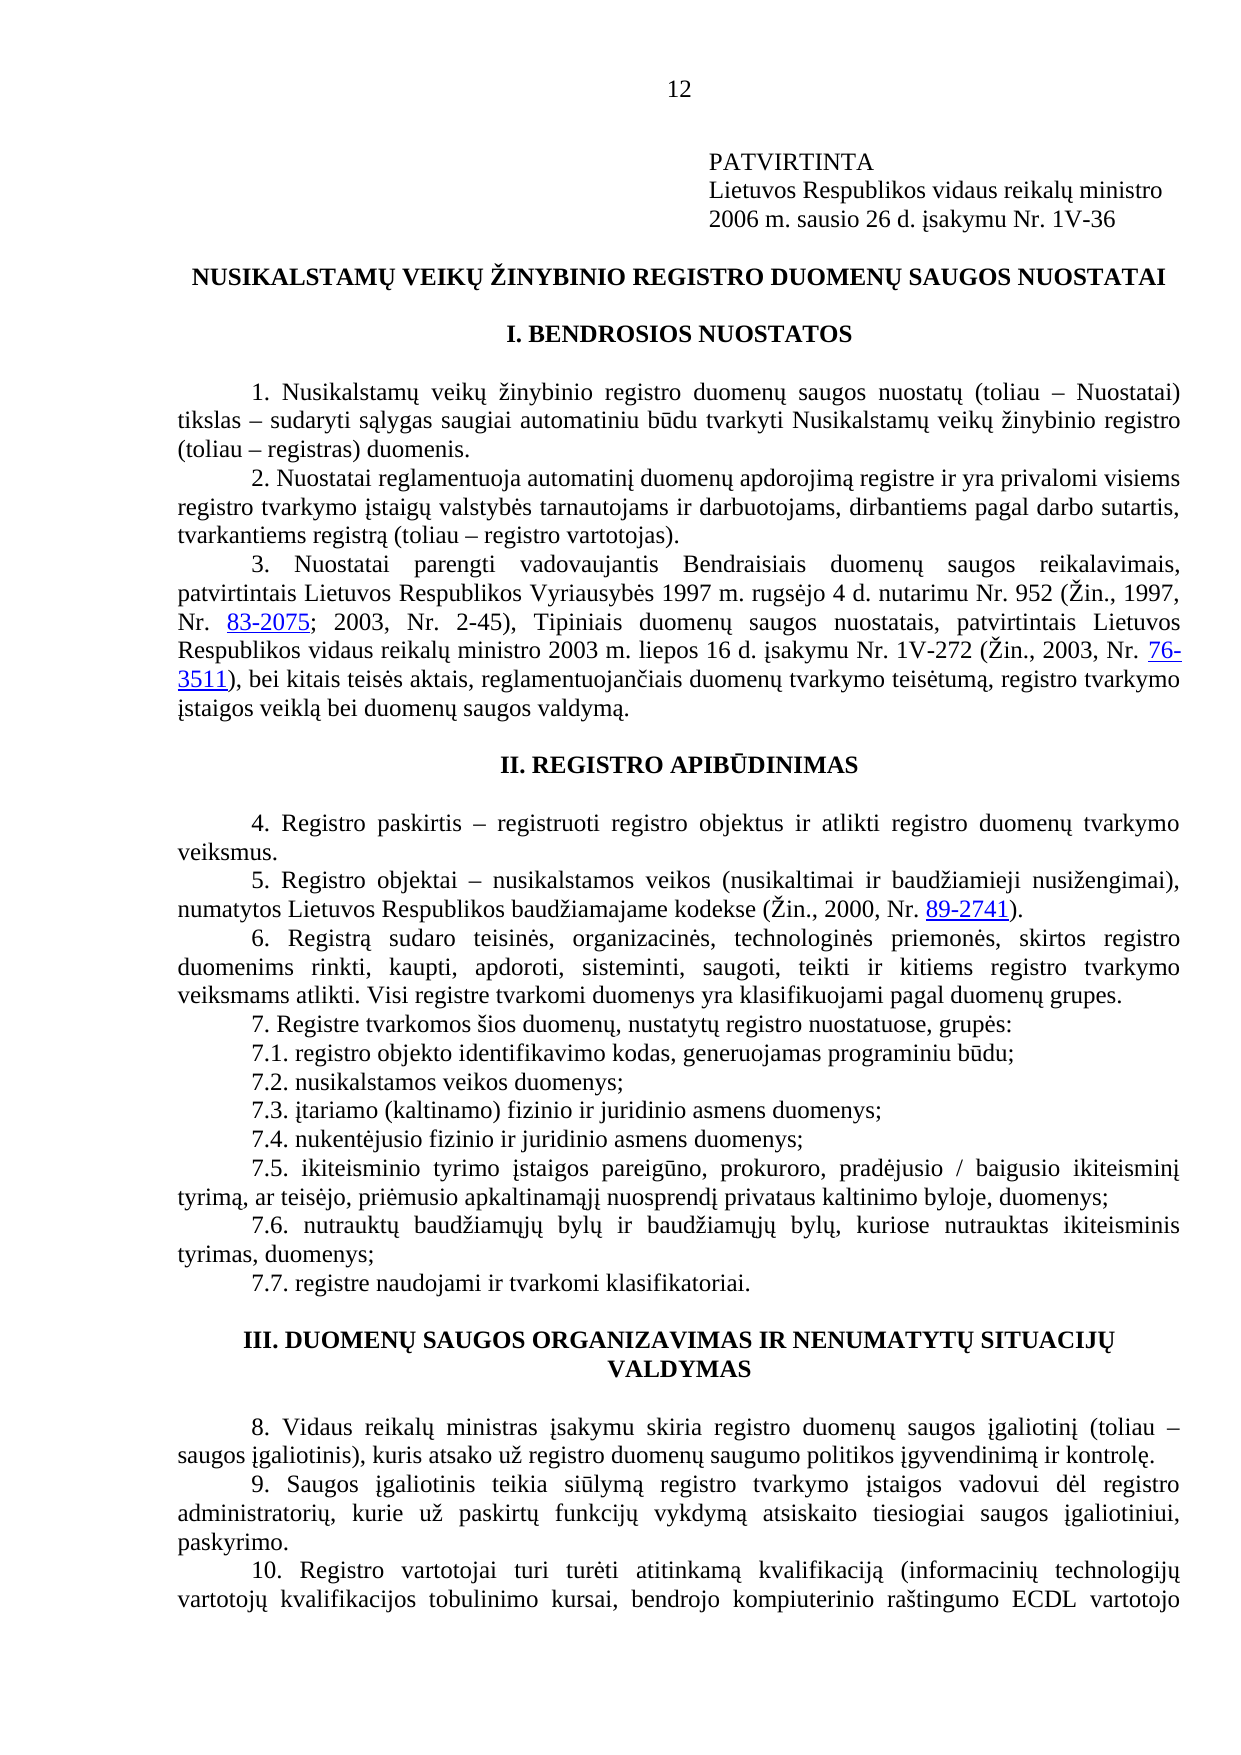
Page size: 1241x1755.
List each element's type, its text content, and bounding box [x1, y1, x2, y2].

text 7. Registre tvarkomos šios duomenų, nustatytų registro nuostatuose, grupės: [177, 1009, 1181, 1038]
text NUSIKALSTAMŲ VEIKŲ ŽINYBINIO REGISTRO DUOMENŲ SAUGOS NUOSTATAI [177, 262, 1181, 291]
text 1. Nusikalstamų veikų žinybinio registro duomenų saugos nuostatų (toliau – Nuostatai) tikslas – sudaryti sąlygas saugiai automatiniu būdu tvarkyti Nusikalstamų veikų žinybinio registro (toliau – registras) duomenis. [177, 377, 1181, 463]
text III. DUOMENŲ SAUGOS ORGANIZAVIMAS IR NENUMATYTŲ SITUACIJŲ VALDYMAS [177, 1326, 1181, 1383]
text 4. Registro paskirtis – registruoti registro objektus ir atlikti registro duomenų tvarkymo veiksmus. [177, 808, 1181, 866]
text 7.6. nutrauktų baudžiamųjų bylų ir baudžiamųjų bylų, kuriose nutrauktas ikiteisminis tyrimas, duomenys; [177, 1211, 1181, 1268]
text 3. Nuostatai parengti vadovaujantis Bendraisiais duomenų saugos reikalavimais, patvirtintais Lietuvos Respublikos Vyriausybės 1997 m. rugsėjo 4 d. nutarimu Nr. 952 (Žin., 1997, Nr. 83-2075; 2003, Nr. 2-45), Tipiniais duomenų saugos nuostatais, patvirtintais Lietuvos Respublikos vidaus reikalų ministro 2003 m. liepos 16 d. įsakymu Nr. 1V-272 (Žin., 2003, Nr. 76-3511), bei kitais teisės aktais, reglamentuojančiais duomenų tvarkymo teisėtumą, registro tvarkymo įstaigos veiklą bei duomenų saugos valdymą. [177, 549, 1181, 722]
text 7.7. registre naudojami ir tvarkomi klasifikatoriai. [177, 1268, 1181, 1297]
text PATVIRTINTA [177, 147, 1181, 176]
text 7.3. įtariamo (kaltinamo) fizinio ir juridinio asmens duomenys; [177, 1096, 1181, 1124]
text I. BENDROSIOS NUOSTATOS [177, 319, 1181, 348]
text II. REGISTRO APIBŪDINIMAS [177, 751, 1181, 779]
text 9. Saugos įgaliotinis teikia siūlymą registro tvarkymo įstaigos vadovui dėl registro administratorių, kurie už paskirtų funkcijų vykdymą atsiskaito tiesiogiai saugos įgaliotiniui, paskyrimo. [177, 1469, 1181, 1556]
text 6. Registrą sudaro teisinės, organizacinės, technologinės priemonės, skirtos registro duomenims rinkti, kaupti, apdoroti, sisteminti, saugoti, teikti ir kitiems registro tvarkymo veiksmams atlikti. Visi registre tvarkomi duomenys yra klasifikuojami pagal duomenų grupes. [177, 923, 1181, 1009]
text 7.5. ikiteisminio tyrimo įstaigos pareigūno, prokuroro, pradėjusio / baigusio ikiteisminį tyrimą, ar teisėjo, priėmusio apkaltinamąjį nuosprendį privataus kaltinimo byloje, duomenys; [177, 1153, 1181, 1211]
text Lietuvos Respublikos vidaus reikalų ministro [177, 176, 1181, 204]
text 7.4. nukentėjusio fizinio ir juridinio asmens duomenys; [177, 1124, 1181, 1153]
text 2006 m. sausio 26 d. įsakymu Nr. 1V-36 [177, 204, 1181, 233]
text 7.1. registro objekto identifikavimo kodas, generuojamas programiniu būdu; [177, 1038, 1181, 1067]
text 8. Vidaus reikalų ministras įsakymu skiria registro duomenų saugos įgaliotinį (toliau – saugos įgaliotinis), kuris atsako už registro duomenų saugumo politikos įgyvendinimą ir kontrolę. [177, 1412, 1181, 1469]
text 5. Registro objektai – nusikalstamos veikos (nusikaltimai ir baudžiamieji nusižengimai), numatytos Lietuvos Respublikos baudžiamajame kodekse (Žin., 2000, Nr. 89-2741). [177, 866, 1181, 923]
text 2. Nuostatai reglamentuoja automatinį duomenų apdorojimą registre ir yra privalomi visiems registro tvarkymo įstaigų valstybės tarnautojams ir darbuotojams, dirbantiems pagal darbo sutartis, tvarkantiems registrą (toliau – registro vartotojas). [177, 463, 1181, 549]
text 7.2. nusikalstamos veikos duomenys; [177, 1067, 1181, 1096]
text 10. Registro vartotojai turi turėti atitinkamą kvalifikaciją (informacinių technologijų vartotojų kvalifikacijos tobulinimo kursai, bendrojo kompiuterinio raštingumo ECDL vartotojo [177, 1556, 1181, 1613]
